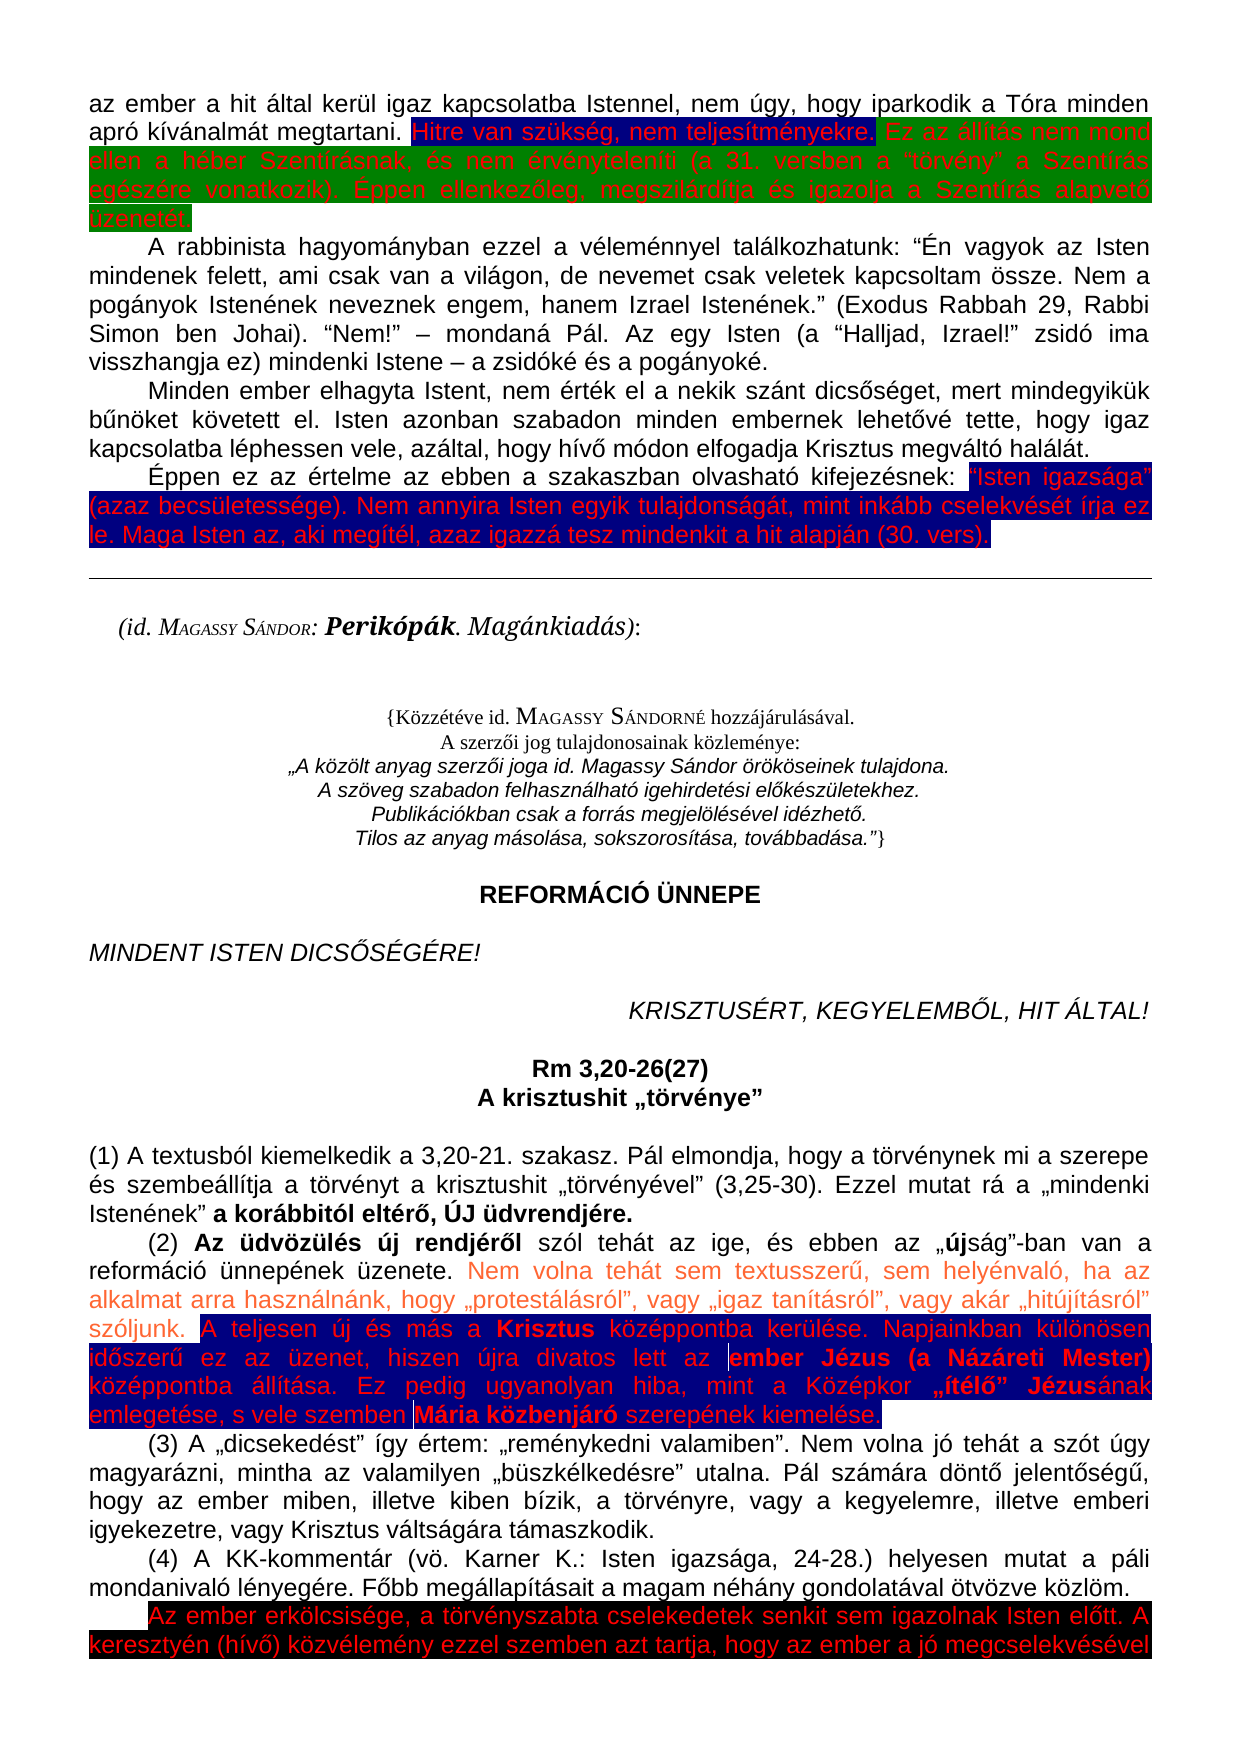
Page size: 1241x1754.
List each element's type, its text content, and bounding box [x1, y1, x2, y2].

text az ember a hit által kerül igaz kapcsolatba Istennel, nem úgy, hogy iparkodik a Tóra minden apró kívánalmát megtartani. Hitre van szükség, nem teljesítményekre. Ez az állítás nem mond ellen a héber Szentírásnak, és nem érvényteleníti (a 31. versben a “törvény” a Szentírás egészére vonatkozik). Éppen ellenkezőleg, megszilárdítja és igazolja a Szentírás alapvető üzenetét. [88, 88, 1152, 232]
text Az ember erkölcsisége, a törvényszabta cselekedetek senkit sem igazolnak Isten előtt. A keresztyén (hívő) közvélemény ezzel szemben azt tartja, hogy az ember a jó megcselekvésével [88, 1601, 1152, 1659]
text REFORMÁCIÓ ÜNNEPE [88, 880, 1152, 908]
text (id. Magassy Sándor: Perikópák. Magánkiadás): [88, 579, 1152, 672]
text (2) Az üdvözülés új rendjéről szól tehát az ige, és ebben az „újság”-ban van a reformáció ünnepének üzenete. Nem volna tehát sem textusszerű, sem helyénvaló, ha az alkalmat arra használnánk, hogy „protestálásról”, vagy „igaz tanításról”, vagy akár „hitújításról” szóljunk. A teljesen új és más a Krisztus középpontba kerülése. Napjainkban különösen időszerű ez az üzenet, hiszen újra divatos lett az ember Jézus (a Názáreti Mester) középpontba állítása. Ez pedig ugyanolyan hiba, mint a Középkor „ítélő” Jézusának emlegetése, s vele szemben Mária közbenjáró szerepének kiemelése. [88, 1228, 1152, 1429]
text (1) A textusból kiemelkedik a 3,20-21. szakasz. Pál elmondja, hogy a törvénynek mi a szerepe és szembeállítja a törvényt a krisztushit „törvényével” (3,25-30). Ezzel mutat rá a „mindenki Istenének” a korábbitól eltérő, ÚJ üdvrendjére. [88, 1141, 1152, 1228]
text A rabbinista hagyományban ezzel a véleménnyel találkozhatunk: “Én vagyok az Isten mindenek felett, ami csak van a világon, de nevemet csak veletek kapcsoltam össze. Nem a pogányok Istenének neveznek engem, hanem Izrael Istenének.” (Exodus Rabbah 29, Rabbi Simon ben Johai). “Nem!” – mondaná Pál. Az egy Isten (a “Halljad, Izrael!” zsidó ima visszhangja ez) mindenki Istene – a zsidóké és a pogányoké. [88, 232, 1152, 376]
text (4) A KK-kommentár (vö. Karner K.: Isten igazsága, 24-28.) helyesen mutat a páli mondanivaló lényegére. Főbb megállapításait a magam néhány gondolatával ötvözve közlöm. [88, 1544, 1152, 1601]
text (3) A „dicsekedést” így értem: „reménykedni valamiben”. Nem volna jó tehát a szót úgy magyarázni, mintha az valamilyen „büszkélkedésre” utalna. Pál számára döntő jelentőségű, hogy az ember miben, illetve kiben bízik, a törvényre, vagy a kegyelemre, illetve emberi igyekezetre, vagy Krisztus váltságára támaszkodik. [88, 1429, 1152, 1544]
text KRISZTUSÉRT, KEGYELEMBŐL, HIT ÁLTAL! [88, 996, 1152, 1025]
text Minden ember elhagyta Istent, nem érték el a nekik szánt dicsőséget, mert mindegyikük bűnöket követett el. Isten azonban szabadon minden embernek lehetővé tette, hogy igaz kapcsolatba léphessen vele, azáltal, hogy hívő módon elfogadja Krisztus megváltó halálát. [88, 376, 1152, 462]
text Éppen ez az értelme az ebben a szakaszban olvasható kifejezésnek: “Isten igazsága” (azaz becsületessége). Nem annyira Isten egyik tulajdonságát, mint inkább cselekvését írja ez le. Maga Isten az, aki megítél, azaz igazzá tesz mindenkit a hit alapján (30. vers). [88, 462, 1152, 548]
text {Közzétéve id. Magassy Sándorné hozzájárulásával. A szerzői jog tulajdonosainak közleménye: „A közölt anyag szerzői joga id. Magassy Sándor örököseinek tulajdona. A szöveg szabadon felhasználható igehirdetési előkészületekhez. Publikációkban csak a forrás megjelölésével idézhető. Tilos az anyag másolása, sokszorosítása, továbbadása.”} [88, 701, 1152, 850]
text MINDENT ISTEN DICSŐSÉGÉRE! [88, 938, 1152, 967]
text Rm 3,20-26(27) A krisztushit „törvénye” [88, 1054, 1152, 1112]
